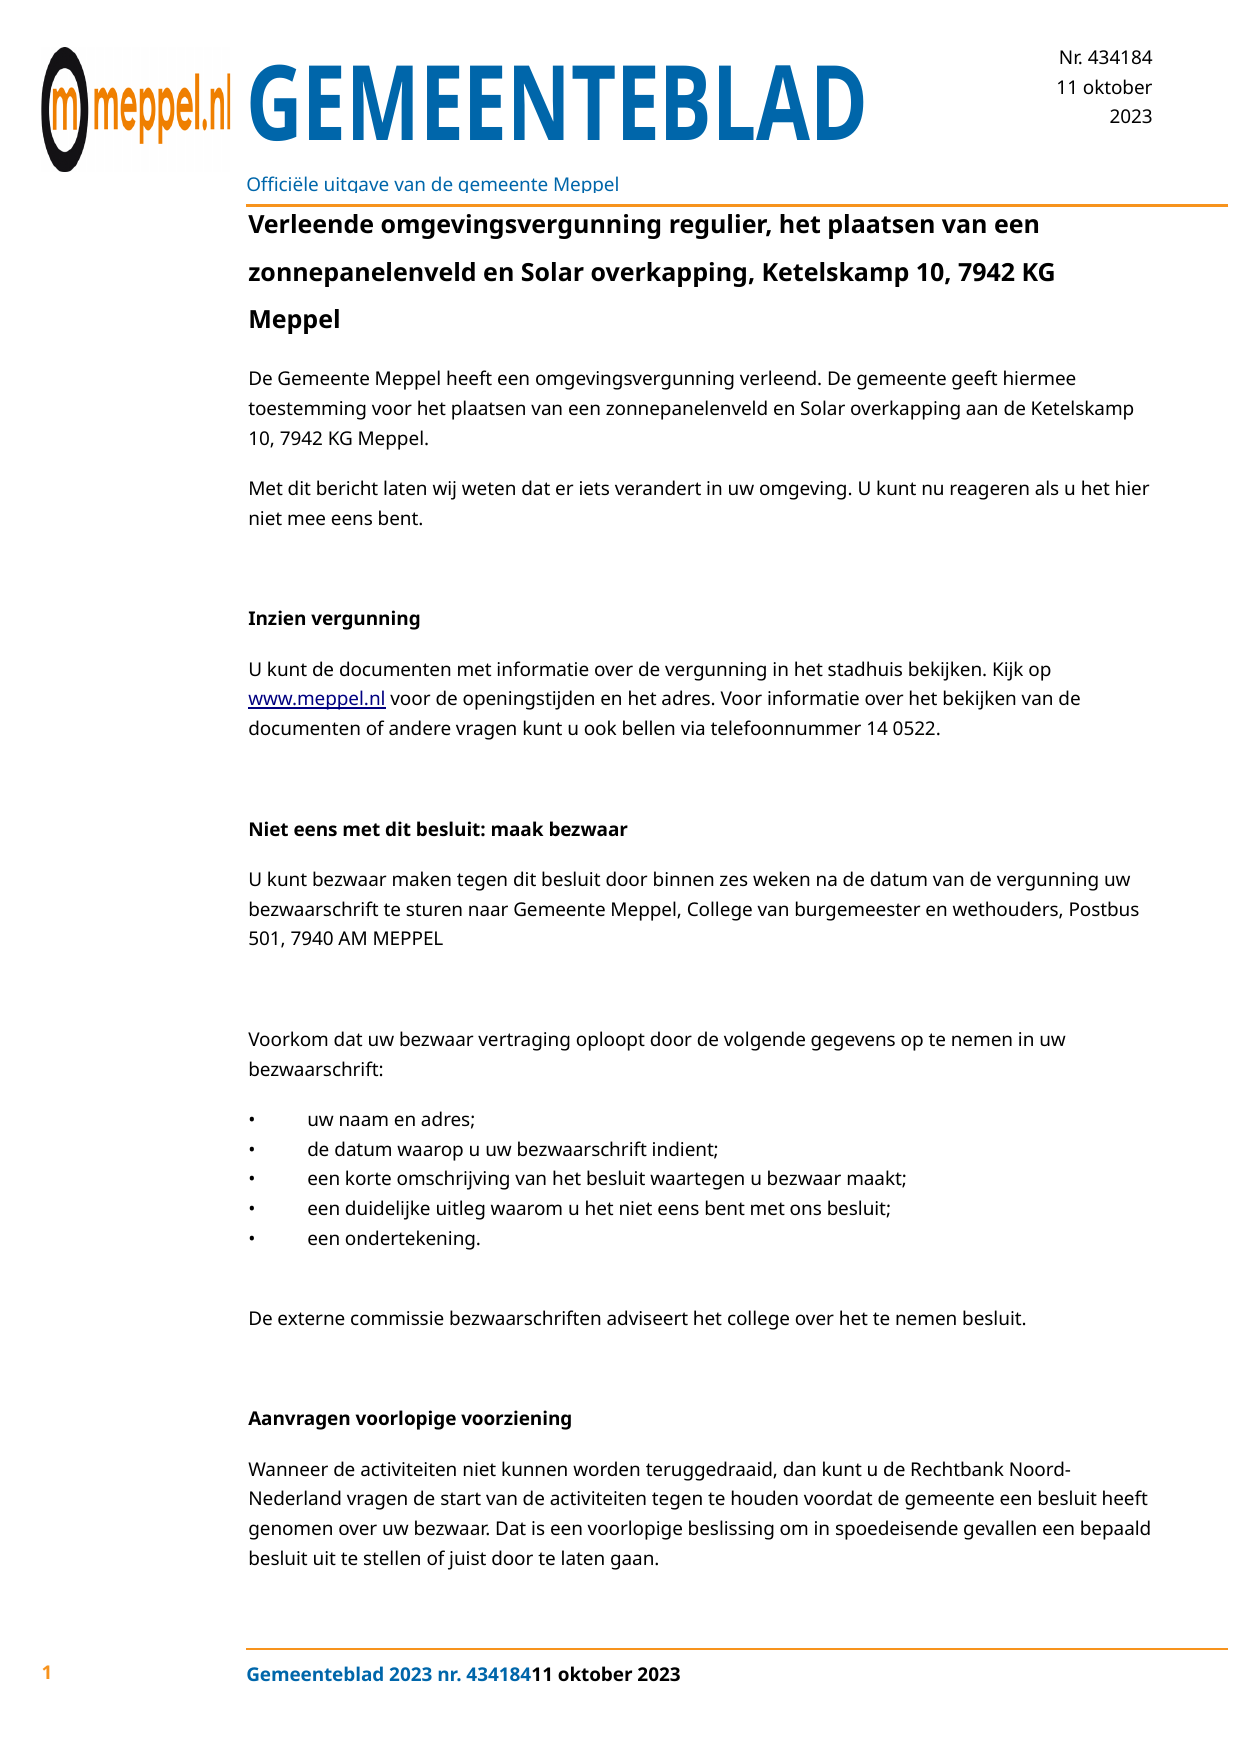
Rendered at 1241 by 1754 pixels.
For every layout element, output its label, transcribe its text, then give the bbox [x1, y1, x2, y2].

text De externe commissie bezwaarschriften adviseert het college over het te nemen besluit. [248, 1305, 1152, 1330]
list een korte omschrijving van het besluit waartegen u bezwaar maakt; [248, 1166, 1152, 1191]
text Verleende omgevingsvergunning regulier, het plaatsen van een zonnepanelenveld en Solar overkapping, Ketelskamp 10, 7942 KG Meppel [248, 207, 1152, 336]
text Aanvragen voorlopige voorziening [248, 1406, 1152, 1431]
list een ondertekening. [248, 1225, 1152, 1250]
text U kunt bezwaar maken tegen dit besluit door binnen zes weken na de datum van de vergunning uw bezwaarschrift te sturen naar Gemeente Meppel, College van burgemeester en wethouders, Postbus 501, 7940 AM MEPPEL [248, 866, 1152, 951]
text Met dit bericht laten wij weten dat er iets verandert in uw omgeving. U kunt nu reageren als u het hier niet mee eens bent. [248, 475, 1152, 530]
text Voorkom dat uw bezwaar vertraging oploopt door de volgende gegevens op te nemen in uw bezwaarschrift: [248, 1026, 1152, 1082]
text Niet eens met dit besluit: maak bezwaar [248, 816, 1152, 842]
text U kunt de documenten met informatie over de vergunning in het stadhuis bekijken. Kijk op www.meppel.nl voor de openingstijden en het adres. Voor informatie over het bekijken van de documenten of andere vragen kunt u ook bellen via telefoonnummer 14 0522. [248, 656, 1152, 741]
text Wanneer de activiteiten niet kunnen worden teruggedraaid, dan kunt u de Rechtbank Noord-Nederland vragen de start van de activiteiten tegen te houden voordat de gemeente een besluit heeft genomen over uw bezwaar. Dat is een voorlopige beslissing om in spoedeisende gevallen een bepaald besluit uit te stellen of juist door te laten gaan. [248, 1456, 1152, 1570]
picture [41, 47, 231, 172]
list de datum waarop u uw bezwaarschrift indient; [248, 1136, 1152, 1162]
text Inzien vergunning [248, 606, 1152, 631]
list uw naam en adres; [248, 1106, 1152, 1132]
text De Gemeente Meppel heeft een omgevingsvergunning verleend. De gemeente geeft hiermee toestemming voor het plaatsen van een zonnepanelenveld en Solar overkapping aan de Ketelskamp 10, 7942 KG Meppel. [248, 366, 1152, 450]
list een duidelijke uitleg waarom u het niet eens bent met ons besluit; [248, 1195, 1152, 1221]
